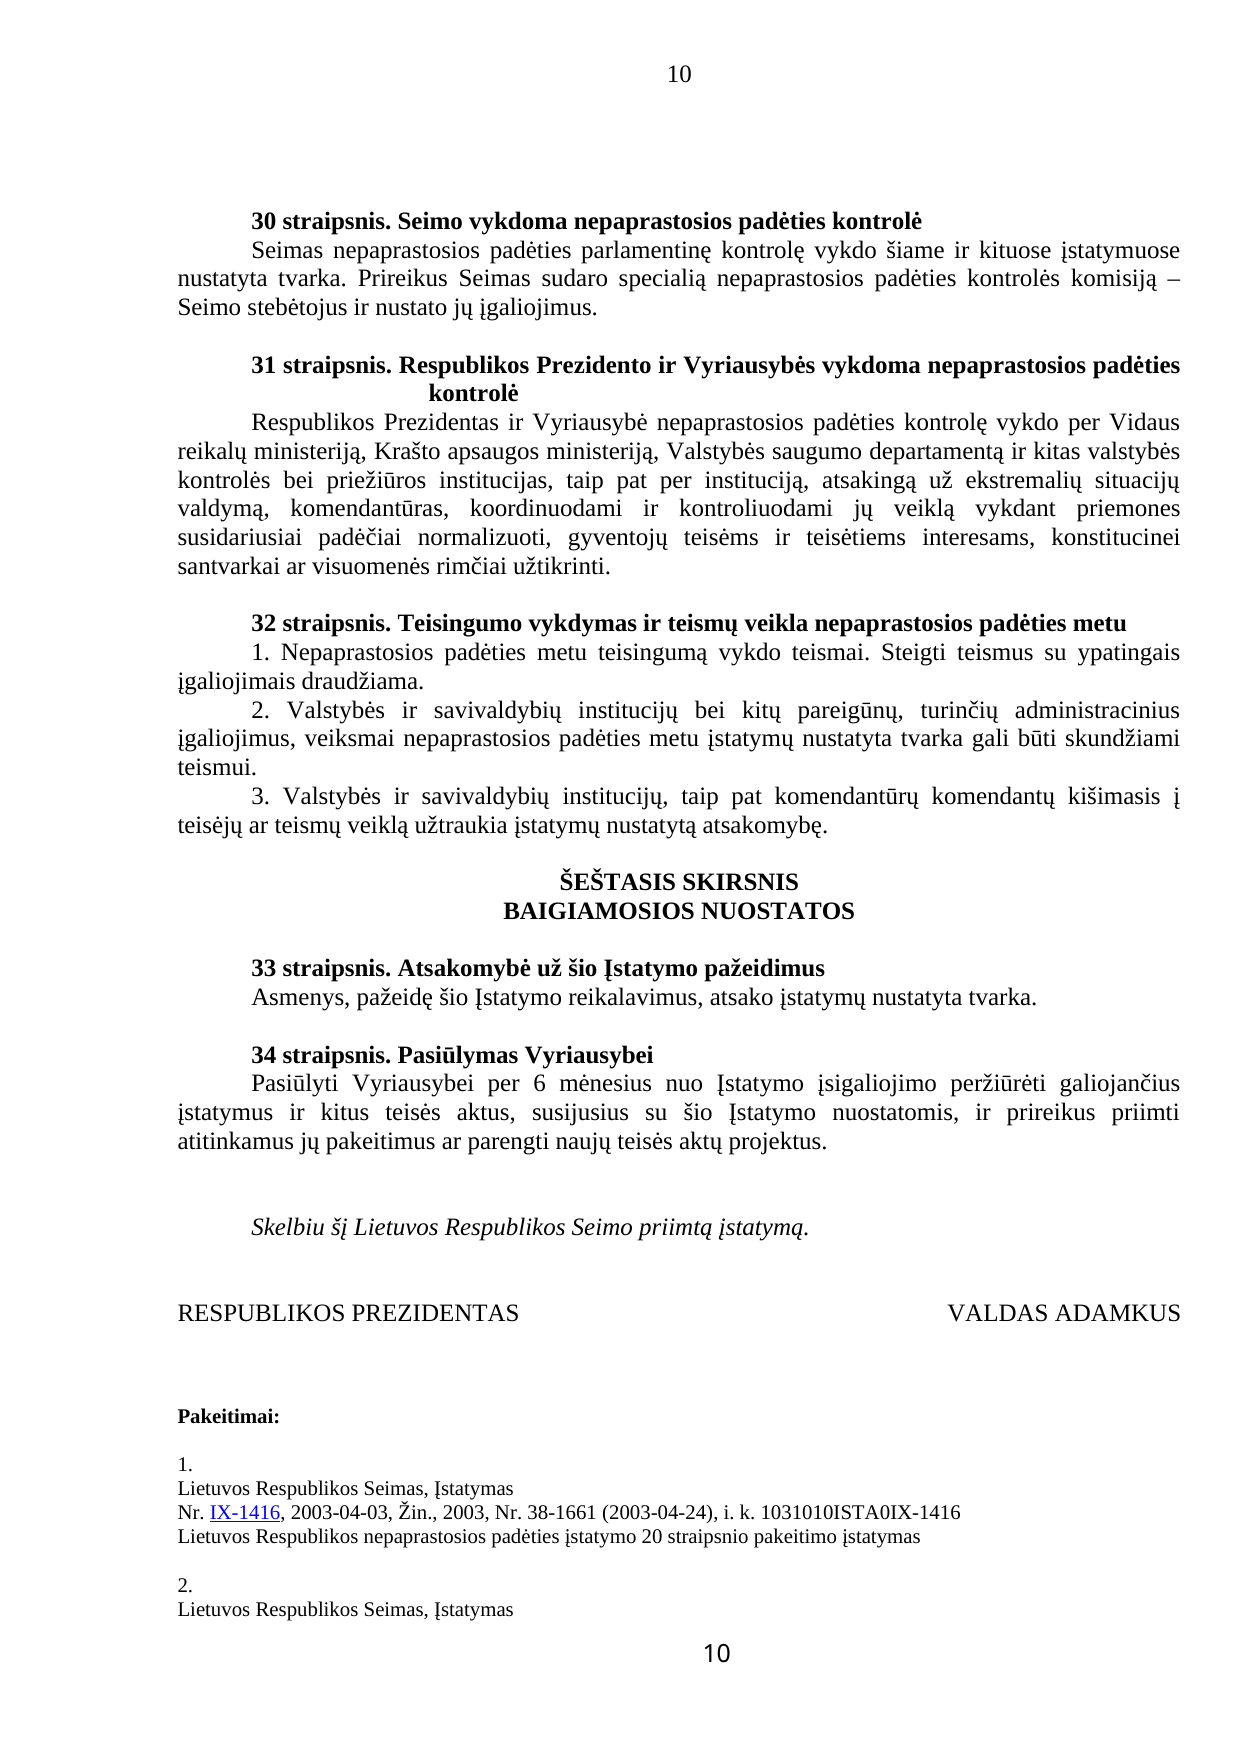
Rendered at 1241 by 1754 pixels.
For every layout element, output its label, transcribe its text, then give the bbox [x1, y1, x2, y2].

text Pasiūlyti Vyriausybei per 6 mėnesius nuo Įstatymo įsigaliojimo peržiūrėti galiojančius įstatymus ir kitus teisės aktus, susijusius su šio Įstatymo nuostatomis, ir prireikus priimti atitinkamus jų pakeitimus ar parengti naujų teisės aktų projektus. [177, 1068, 1181, 1155]
text Respublikos Prezidentas ir Vyriausybė nepaprastosios padėties kontrolę vykdo per Vidaus reikalų ministeriją, Krašto apsaugos ministeriją, Valstybės saugumo departamentą ir kitas valstybės kontrolės bei priežiūros institucijas, taip pat per instituciją, atsakingą už ekstremalių situacijų valdymą, komendantūras, koordinuodami ir kontroliuodami jų veiklą vykdant priemones susidariusiai padėčiai normalizuoti, gyventojų teisėms ir teisėtiems interesams, konstitucinei santvarkai ar visuomenės rimčiai užtikrinti. [177, 407, 1181, 580]
text Skelbiu šį Lietuvos Respublikos Seimo priimtą įstatymą. [177, 1212, 1181, 1241]
text 3. Valstybės ir savivaldybių institucijų, taip pat komendantūrų komendantų kišimasis į teisėjų ar teismų veiklą užtraukia įstatymų nustatytą atsakomybę. [177, 781, 1181, 838]
text 31 straipsnis. Respublikos Prezidento ir Vyriausybės vykdoma nepaprastosios padėties kontrolė [251, 350, 1181, 407]
text Seimas nepaprastosios padėties parlamentinę kontrolę vykdo šiame ir kituose įstatymuose nustatyta tvarka. Prireikus Seimas sudaro specialią nepaprastosios padėties kontrolės komisiją – Seimo stebėtojus ir nustato jų įgaliojimus. [177, 235, 1181, 321]
text Lietuvos Respublikos Seimas, Įstatymas [177, 1597, 1181, 1621]
text RESPUBLIKOS PREZIDENTAS VALDAS ADAMKUS [177, 1298, 1181, 1327]
text 1. Nepaprastosios padėties metu teisingumą vykdo teismai. Steigti teismus su ypatingais įgaliojimais draudžiama. [177, 637, 1181, 695]
text 2. Valstybės ir savivaldybių institucijų bei kitų pareigūnų, turinčių administracinius įgaliojimus, veiksmai nepaprastosios padėties metu įstatymų nustatyta tvarka gali būti skundžiami teismui. [177, 695, 1181, 781]
text 33 straipsnis. Atsakomybė už šio Įstatymo pažeidimus [177, 953, 1181, 982]
text 2. [177, 1572, 1181, 1597]
text ŠEŠTASIS SKIRSNIS [177, 867, 1181, 896]
text Lietuvos Respublikos Seimas, Įstatymas [177, 1476, 1181, 1500]
text BAIGIAMOSIOS NUOSTATOS [177, 896, 1181, 925]
text Asmenys, pažeidę šio Įstatymo reikalavimus, atsako įstatymų nustatyta tvarka. [177, 982, 1181, 1011]
text Nr. IX-1416, 2003-04-03, Žin., 2003, Nr. 38-1661 (2003-04-24), i. k. 1031010ISTA0IX-1416 [177, 1500, 1181, 1524]
text 34 straipsnis. Pasiūlymas Vyriausybei [177, 1040, 1181, 1068]
text Lietuvos Respublikos nepaprastosios padėties įstatymo 20 straipsnio pakeitimo įstatymas [177, 1524, 1181, 1548]
text Pakeitimai: [177, 1404, 1181, 1428]
text 30 straipsnis. Seimo vykdoma nepaprastosios padėties kontrolė [177, 206, 1181, 235]
text 1. [177, 1452, 1181, 1476]
text 32 straipsnis. Teisingumo vykdymas ir teismų veikla nepaprastosios padėties metu [251, 608, 1181, 637]
